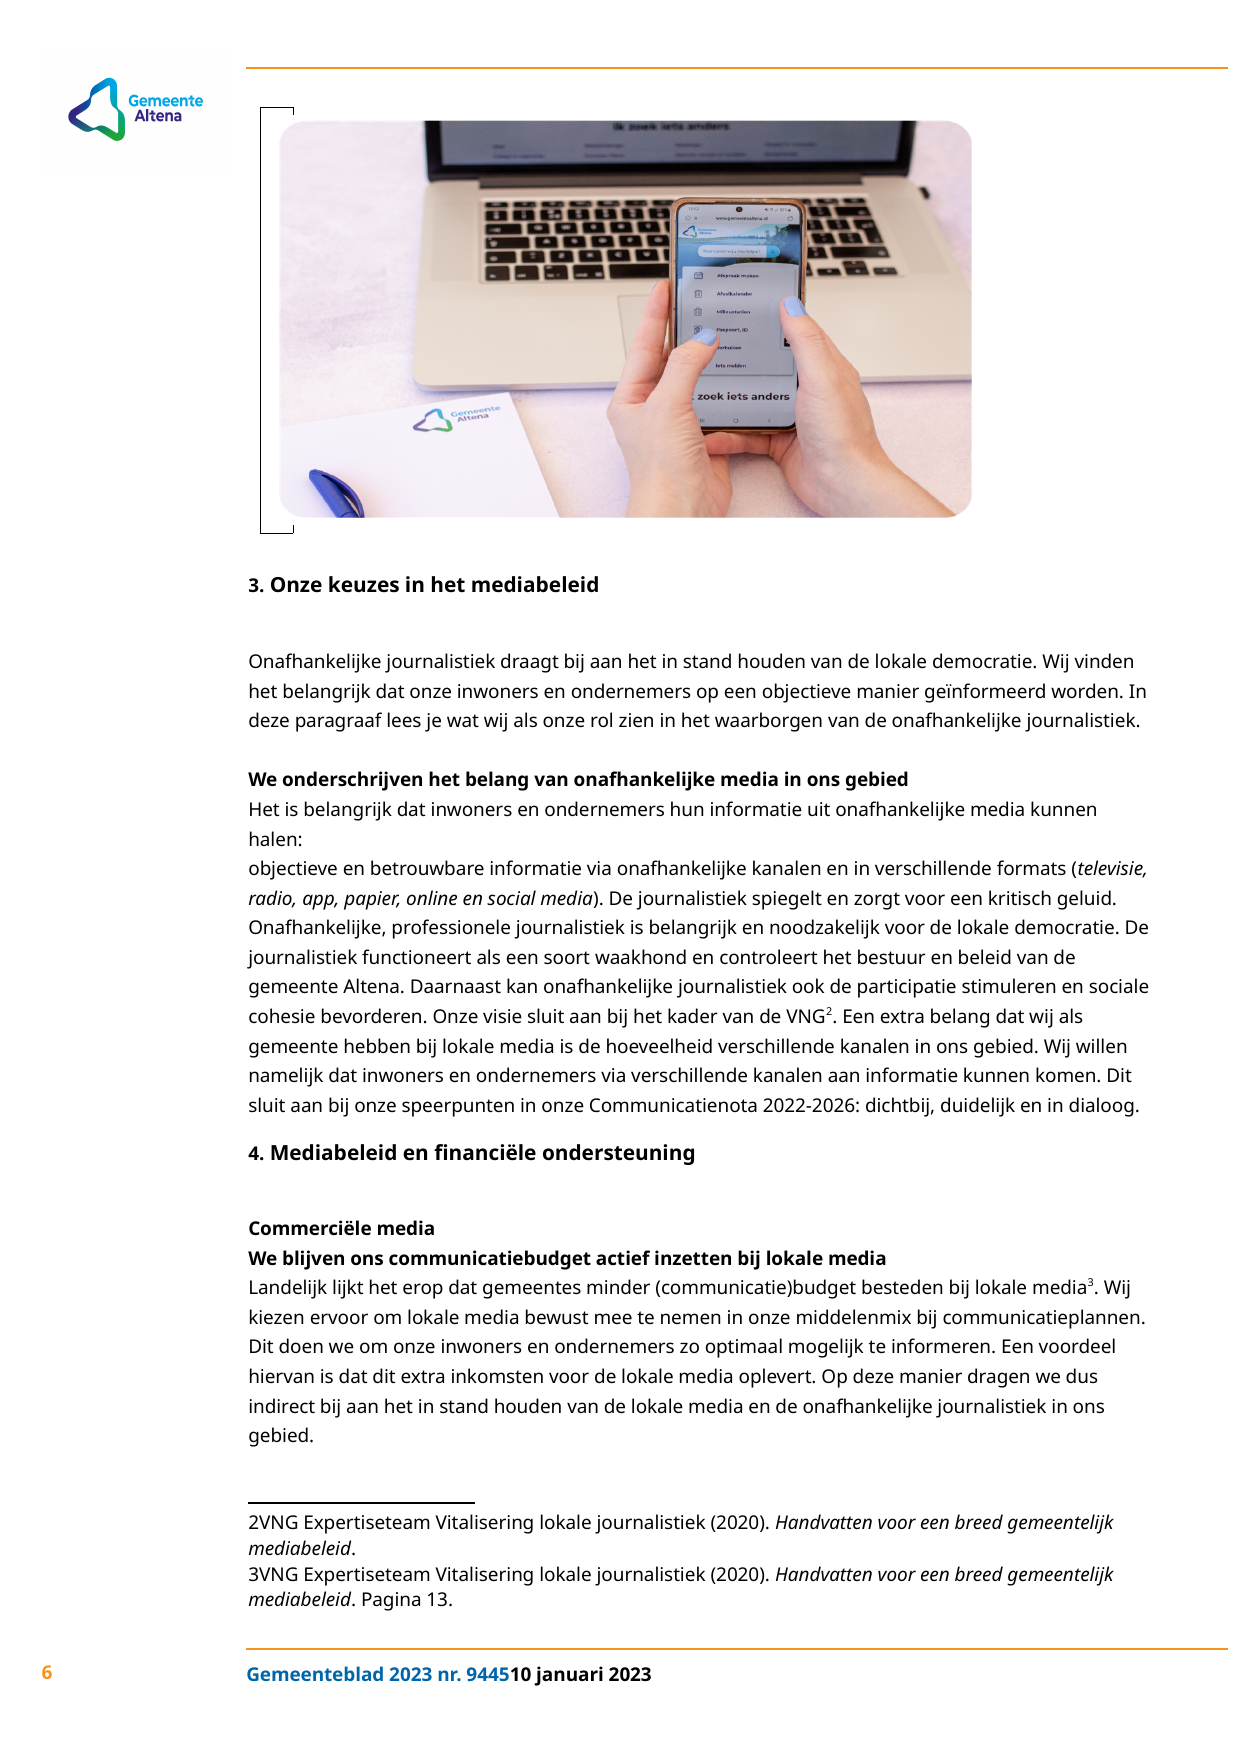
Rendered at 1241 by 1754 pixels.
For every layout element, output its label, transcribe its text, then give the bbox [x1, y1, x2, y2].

text VNG Expertiseteam Vitalisering lokale journalistiek (2020). Handvatten voor een breed gemeentelijk mediabeleid. [248, 1509, 1152, 1561]
text Landelijk lijkt het erop dat gemeentes minder (communicatie)budget besteden bij lokale media. Wij kiezen ervoor om lokale media bewust mee te nemen in onze middelenmix bij communicatieplannen. Dit doen we om onze inwoners en ondernemers zo optimaal mogelijk te informeren. Een voordeel hiervan is dat dit extra inkomsten voor de lokale media oplevert. Op deze manier dragen we dus indirect bij aan het in stand houden van de lokale media en de onafhankelijke journalistiek in ons gebied. [248, 1274, 1152, 1448]
picture [41, 47, 231, 172]
text Commerciële media [248, 1215, 1152, 1241]
text Onafhankelijke journalistiek draagt bij aan het in stand houden van de lokale democratie. Wij vinden het belangrijk dat onze inwoners en ondernemers op een objectieve manier geïnformeerd worden. In deze paragraaf lees je wat wij als onze rol zien in het waarborgen van de onafhankelijke journalistiek. [248, 648, 1152, 733]
text objectieve en betrouwbare informatie via onafhankelijke kanalen en in verschillende formats (televisie, radio, app, papier, online en social media). De journalistiek spiegelt en zorgt voor een kritisch geluid. Onafhankelijke, professionele journalistiek is belangrijk en noodzakelijk voor de lokale democratie. De journalistiek functioneert als een soort waakhond en controleert het bestuur en beleid van de gemeente Altena. Daarnaast kan onafhankelijke journalistiek ook de participatie stimuleren en sociale cohesie bevorderen. Onze visie sluit aan bij het kader van de VNG. Een extra belang dat wij als gemeente hebben bij lokale media is de hoeveelheid verschillende kanalen in ons gebied. Wij willen namelijk dat inwoners en ondernemers via verschillende kanalen aan informatie kunnen komen. Dit sluit aan bij onze speerpunten in onze Communicatienota 2022-2026: dichtbij, duidelijk en in dialoog. [248, 855, 1152, 1118]
text VNG Expertiseteam Vitalisering lokale journalistiek (2020). Handvatten voor een breed gemeentelijk mediabeleid. Pagina 13. [248, 1561, 1152, 1612]
text Het is belangrijk dat inwoners en ondernemers hun informatie uit onafhankelijke media kunnen halen: [248, 796, 1152, 852]
text We onderschrijven het belang van onafhankelijke media in ons gebied [248, 767, 1152, 792]
text We blijven ons communicatiebudget actief inzetten bij lokale media [248, 1245, 1152, 1271]
text 3. Onze keuzes in het mediabeleid [248, 571, 1152, 599]
picture [268, 115, 978, 525]
text 4. Mediabeleid en financiële ondersteuning [248, 1138, 1152, 1166]
